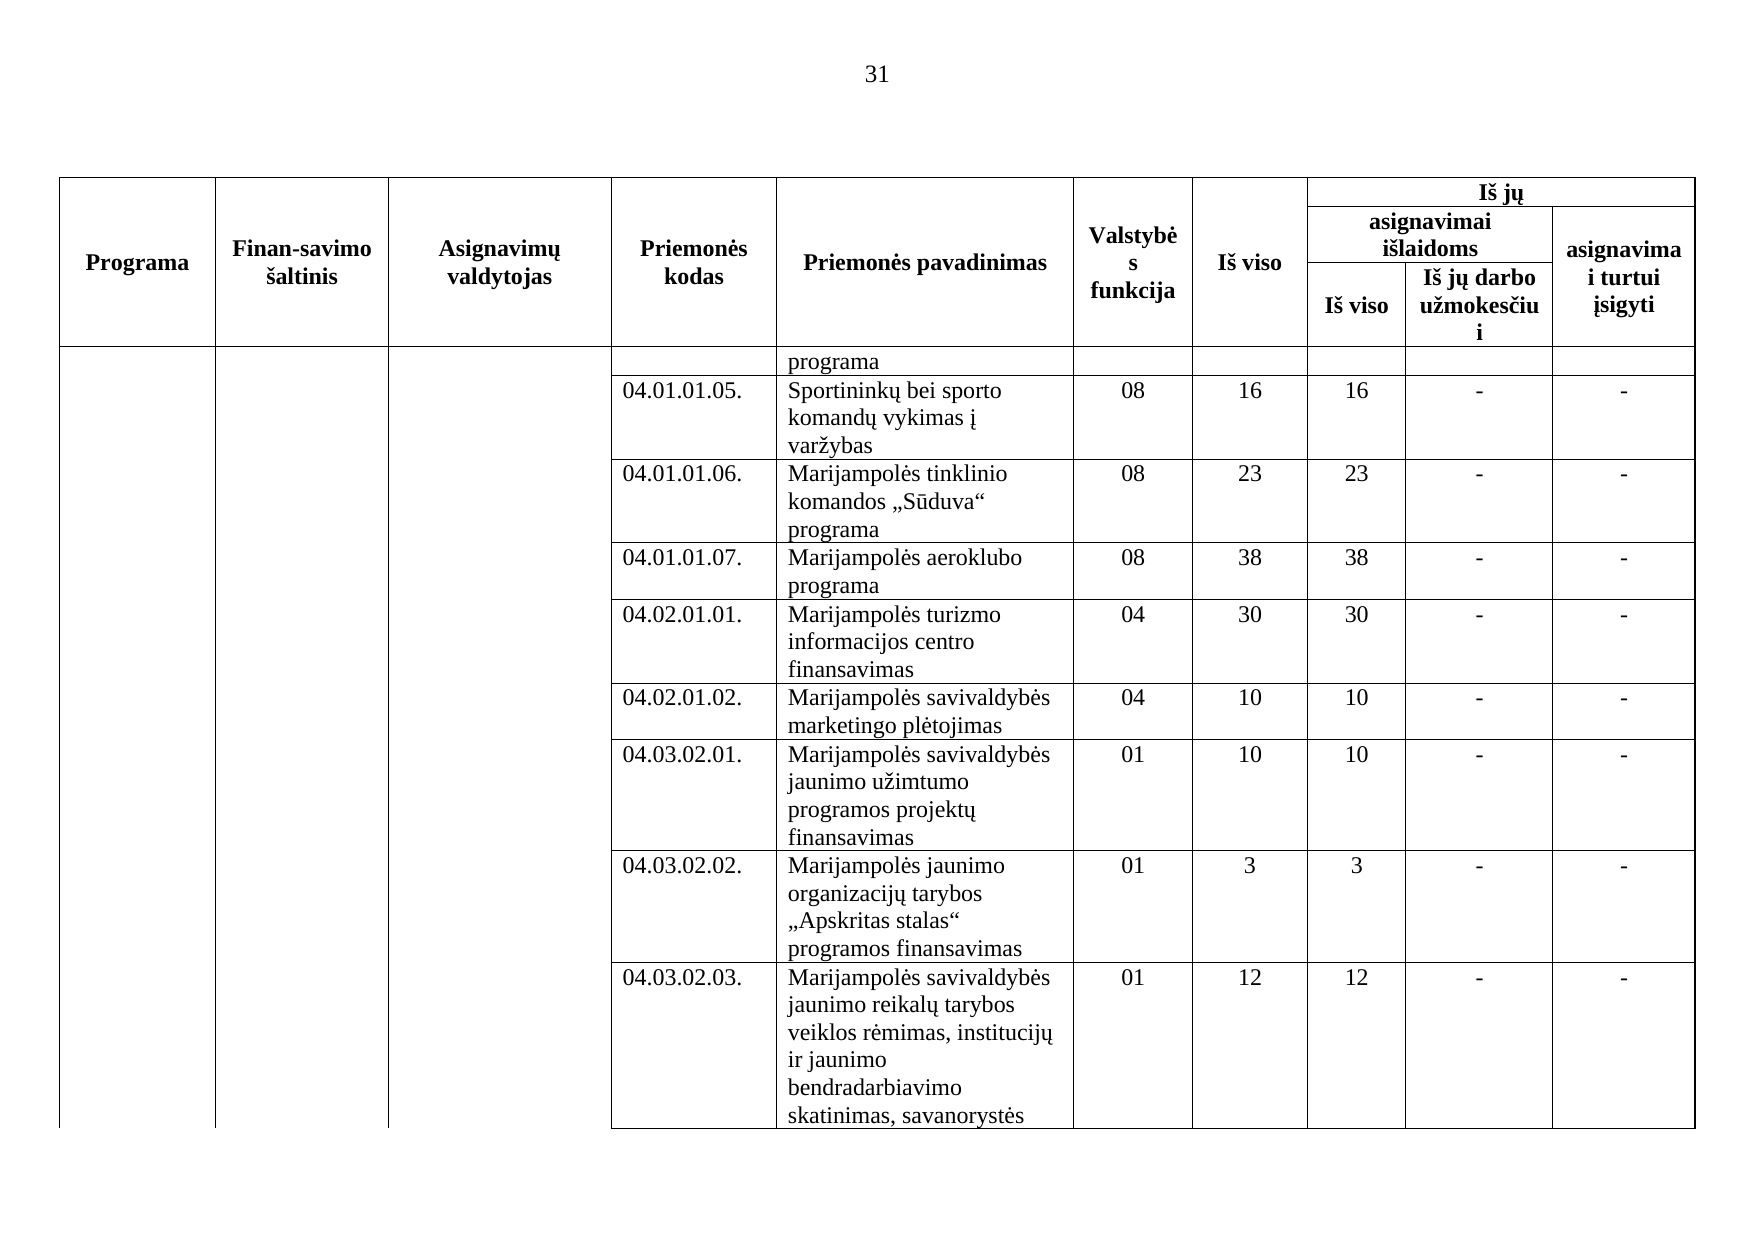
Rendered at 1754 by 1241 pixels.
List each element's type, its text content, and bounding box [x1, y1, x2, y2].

table_cell 3 [1193, 851, 1307, 962]
table_cell 04.01.01.06. [612, 460, 776, 542]
table_cell Marijampolės savivaldybės jaunimo užimtumo programos projektų finansavimas [777, 740, 1073, 850]
table_header Iš viso [1193, 178, 1307, 346]
table_header Asignavimų valdytojas [389, 178, 611, 346]
table_cell - [1553, 600, 1694, 682]
table_cell - [1406, 376, 1552, 458]
table_cell [60, 347, 215, 1128]
table_cell 12 [1308, 963, 1405, 1128]
table_cell [389, 347, 611, 1128]
table_cell 10 [1308, 684, 1405, 739]
table_cell 04 [1074, 600, 1192, 682]
table_cell Marijampolės jaunimo organizacijų tarybos „Apskritas stalas“ programos finansavimas [777, 851, 1073, 962]
table_cell - [1406, 600, 1552, 682]
table_cell 08 [1074, 543, 1192, 598]
table_cell - [1406, 347, 1552, 374]
table_cell 04.01.01.07. [612, 543, 776, 598]
table_cell 01 [1074, 851, 1192, 962]
table_cell asignavimai išlaidoms [1308, 207, 1552, 262]
table_cell [1308, 347, 1405, 374]
table_cell - [1553, 851, 1694, 962]
table_cell 12 [1193, 963, 1307, 1128]
table_cell - [1406, 543, 1552, 598]
table_cell 04.02.01.02. [612, 684, 776, 739]
table_cell 23 [1308, 460, 1405, 542]
table_header Priemonės kodas [612, 178, 776, 346]
table_cell [612, 347, 776, 374]
table_cell 38 [1308, 543, 1405, 598]
table_cell asignavimai turtui įsigyti [1553, 207, 1694, 346]
table_cell 01 [1074, 963, 1192, 1128]
table_cell - [1553, 684, 1694, 739]
table_cell programa [777, 347, 1073, 374]
table_cell - [1553, 460, 1694, 542]
table_cell 3 [1308, 851, 1405, 962]
table_cell [216, 347, 388, 1128]
table_cell - [1553, 963, 1694, 1128]
table_cell - [1553, 740, 1694, 850]
table_cell 08 [1074, 376, 1192, 458]
table_cell - [1553, 376, 1694, 458]
table_header Iš jų [1308, 178, 1694, 206]
table_cell 16 [1193, 376, 1307, 458]
table_cell Sportininkų bei sporto komandų vykimas į varžybas [777, 376, 1073, 458]
table_cell Marijampolės tinklinio komandos „Sūduva“ programa [777, 460, 1073, 542]
table_cell 38 [1193, 543, 1307, 598]
table_cell 30 [1193, 600, 1307, 682]
table_cell - [1406, 740, 1552, 850]
table_header Finan-savimo šaltinis [216, 178, 388, 346]
table_cell 04.01.01.05. [612, 376, 776, 458]
table_cell 04 [1074, 684, 1192, 739]
table_cell 04.03.02.01. [612, 740, 776, 850]
table_cell Iš jų darbo užmokesčiui [1406, 263, 1552, 346]
table_cell 04.03.02.02. [612, 851, 776, 962]
table_cell 30 [1308, 600, 1405, 682]
table_header Programa [60, 178, 215, 346]
table_cell 08 [1074, 460, 1192, 542]
table_cell Marijampolės savivaldybės jaunimo reikalų tarybos veiklos rėmimas, institucijų ir jaunimo bendradarbiavimo skatinimas, savanorystės [777, 963, 1073, 1128]
table_cell 04.02.01.01. [612, 600, 776, 682]
table_cell Marijampolės aeroklubo programa [777, 543, 1073, 598]
table_cell - [1406, 684, 1552, 739]
table_cell [1193, 347, 1307, 374]
table_header Priemonės pavadinimas [777, 178, 1073, 346]
table_cell - [1406, 460, 1552, 542]
table_cell 01 [1074, 740, 1192, 850]
table_cell 10 [1193, 684, 1307, 739]
table_cell 10 [1308, 740, 1405, 850]
table_cell - [1553, 347, 1694, 374]
table_cell 04.03.02.03. [612, 963, 776, 1128]
table_cell - [1553, 543, 1694, 598]
table_cell - [1406, 851, 1552, 962]
table_cell 16 [1308, 376, 1405, 458]
table_cell [1074, 347, 1192, 374]
table_cell Iš viso [1308, 263, 1405, 346]
table_cell Marijampolės turizmo informacijos centro finansavimas [777, 600, 1073, 682]
table_cell 10 [1193, 740, 1307, 850]
table_cell Marijampolės savivaldybės marketingo plėtojimas [777, 684, 1073, 739]
table_cell - [1406, 963, 1552, 1128]
table_header Valstybės funkcija [1074, 178, 1192, 346]
table_cell 23 [1193, 460, 1307, 542]
